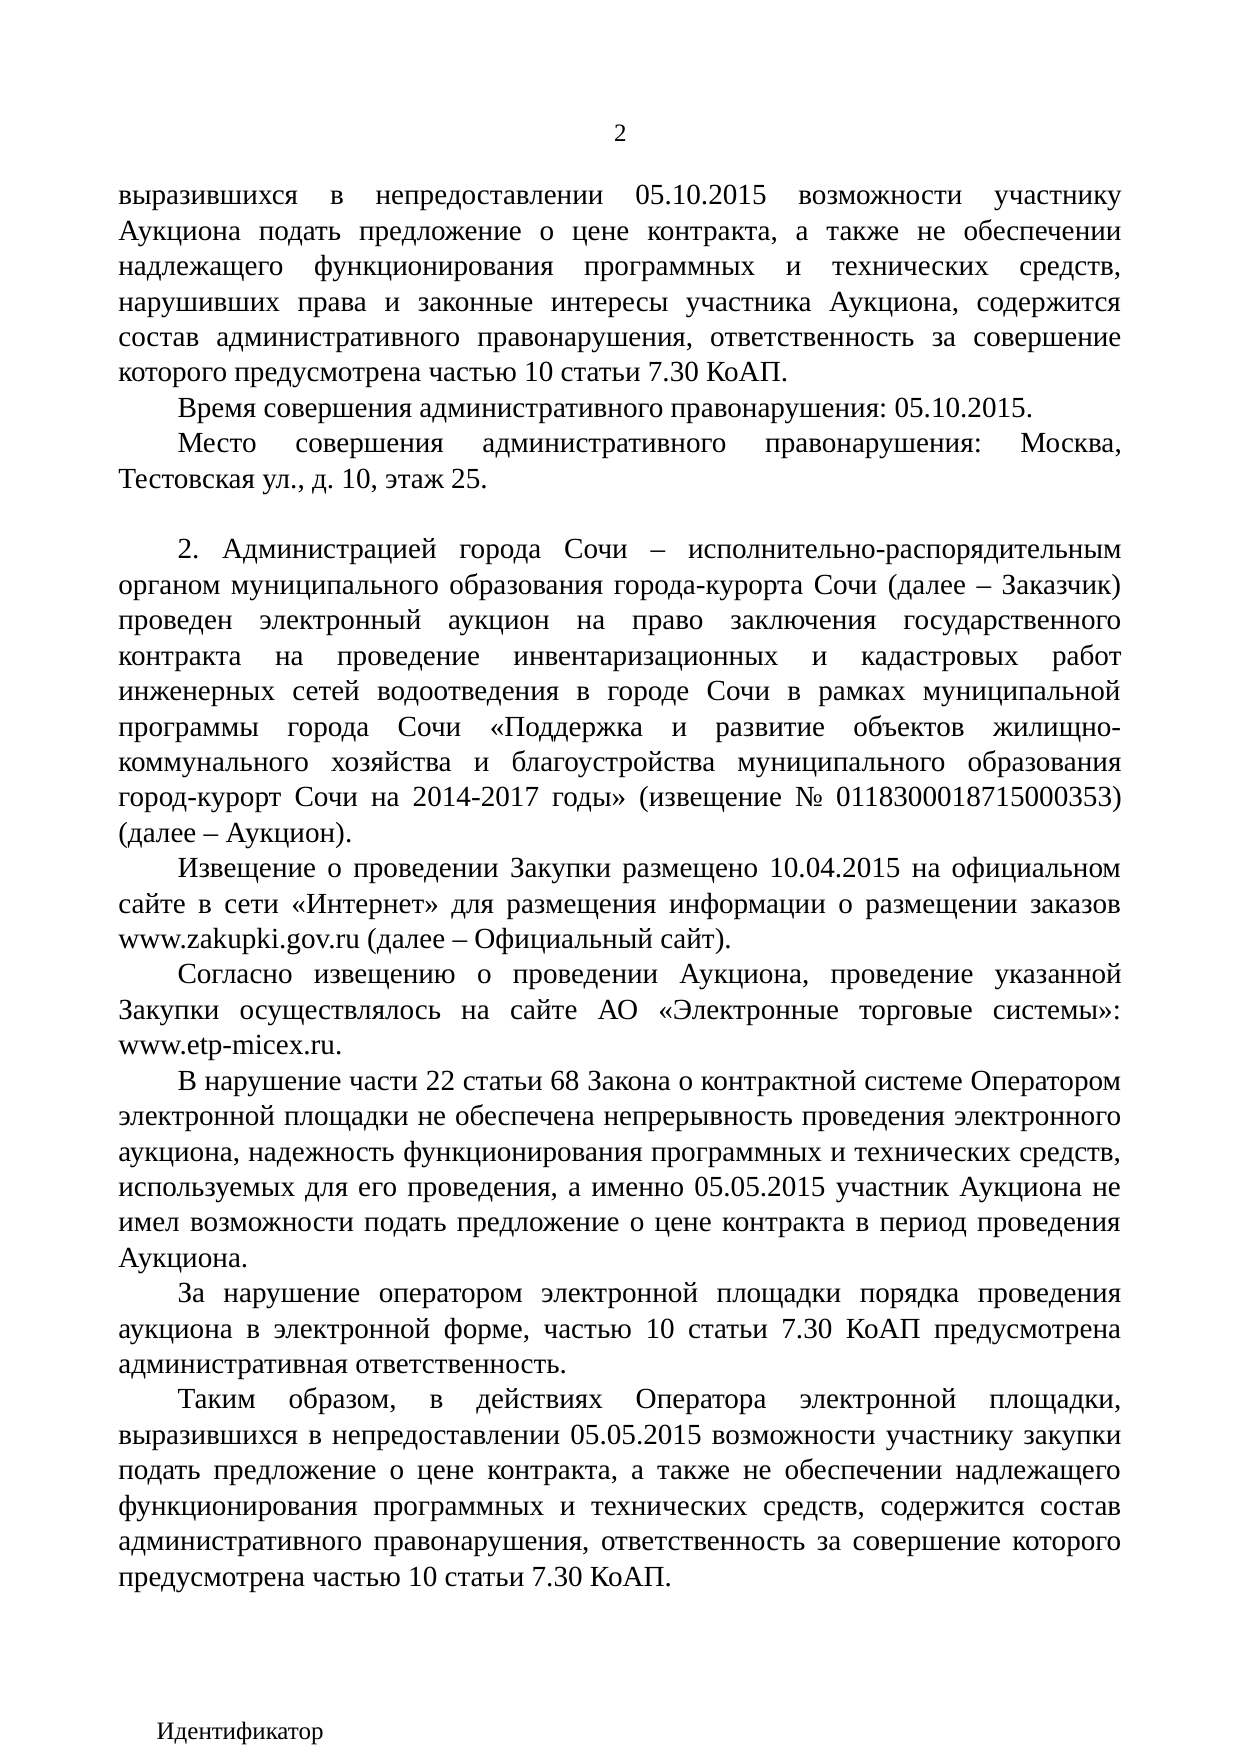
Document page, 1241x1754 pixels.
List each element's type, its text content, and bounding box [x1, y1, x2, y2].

text Время совершения административного правонарушения: 05.10.2015. [118, 389, 1122, 424]
text В нарушение части 22 статьи 68 Закона о контрактной системе Оператором электронной площадки не обеспечена непрерывность проведения электронного аукциона, надежность функционирования программных и технических средств, используемых для его проведения, а именно 05.05.2015 участник Аукциона не имел возможности подать предложение о цене контракта в период проведения Аукциона. [118, 1062, 1122, 1274]
text Место совершения административного правонарушения: Москва, Тестовская ул., д. 10, этаж 25. [118, 424, 1122, 495]
text Таким образом, в действиях Оператора электронной площадки, выразившихся в непредоставлении 05.05.2015 возможности участнику закупки подать предложение о цене контракта, а также не обеспечении надлежащего функционирования программных и технических средств, содержится состав административного правонарушения, ответственность за совершение которого предусмотрена частью 10 статьи 7.30 КоАП. [118, 1381, 1122, 1593]
text выразившихся в непредоставлении 05.10.2015 возможности участнику Аукциона подать предложение о цене контракта, а также не обеспечении надлежащего функционирования программных и технических средств, нарушивших права и законные интересы участника Аукциона, содержится состав административного правонарушения, ответственность за совершение которого предусмотрена частью 10 статьи 7.30 КоАП. [118, 176, 1122, 389]
text 2. Администрацией города Сочи – исполнительно-распорядительным органом муниципального образования города-курорта Сочи (далее – Заказчик) проведен электронный аукцион на право заключения государственного контракта на проведение инвентаризационных и кадастровых работ инженерных сетей водоотведения в городе Сочи в рамках муниципальной программы города Сочи «Поддержка и развитие объектов жилищно-коммунального хозяйства и благоустройства муниципального образования город-курорт Сочи на 2014-2017 годы» (извещение № 0118300018715000353) (далее – Аукцион). [118, 531, 1122, 849]
text Согласно извещению о проведении Аукциона, проведение указанной Закупки осуществлялось на сайте АО «Электронные торговые системы»: www.etp-micex.ru. [118, 956, 1122, 1062]
text За нарушение оператором электронной площадки порядка проведения аукциона в электронной форме, частью 10 статьи 7.30 КоАП предусмотрена административная ответственность. [118, 1274, 1122, 1381]
text Извещение о проведении Закупки размещено 10.04.2015 на официальном сайте в сети «Интернет» для размещения информации о размещении заказов www.zakupki.gov.ru (далее – Официальный сайт). [118, 849, 1122, 956]
